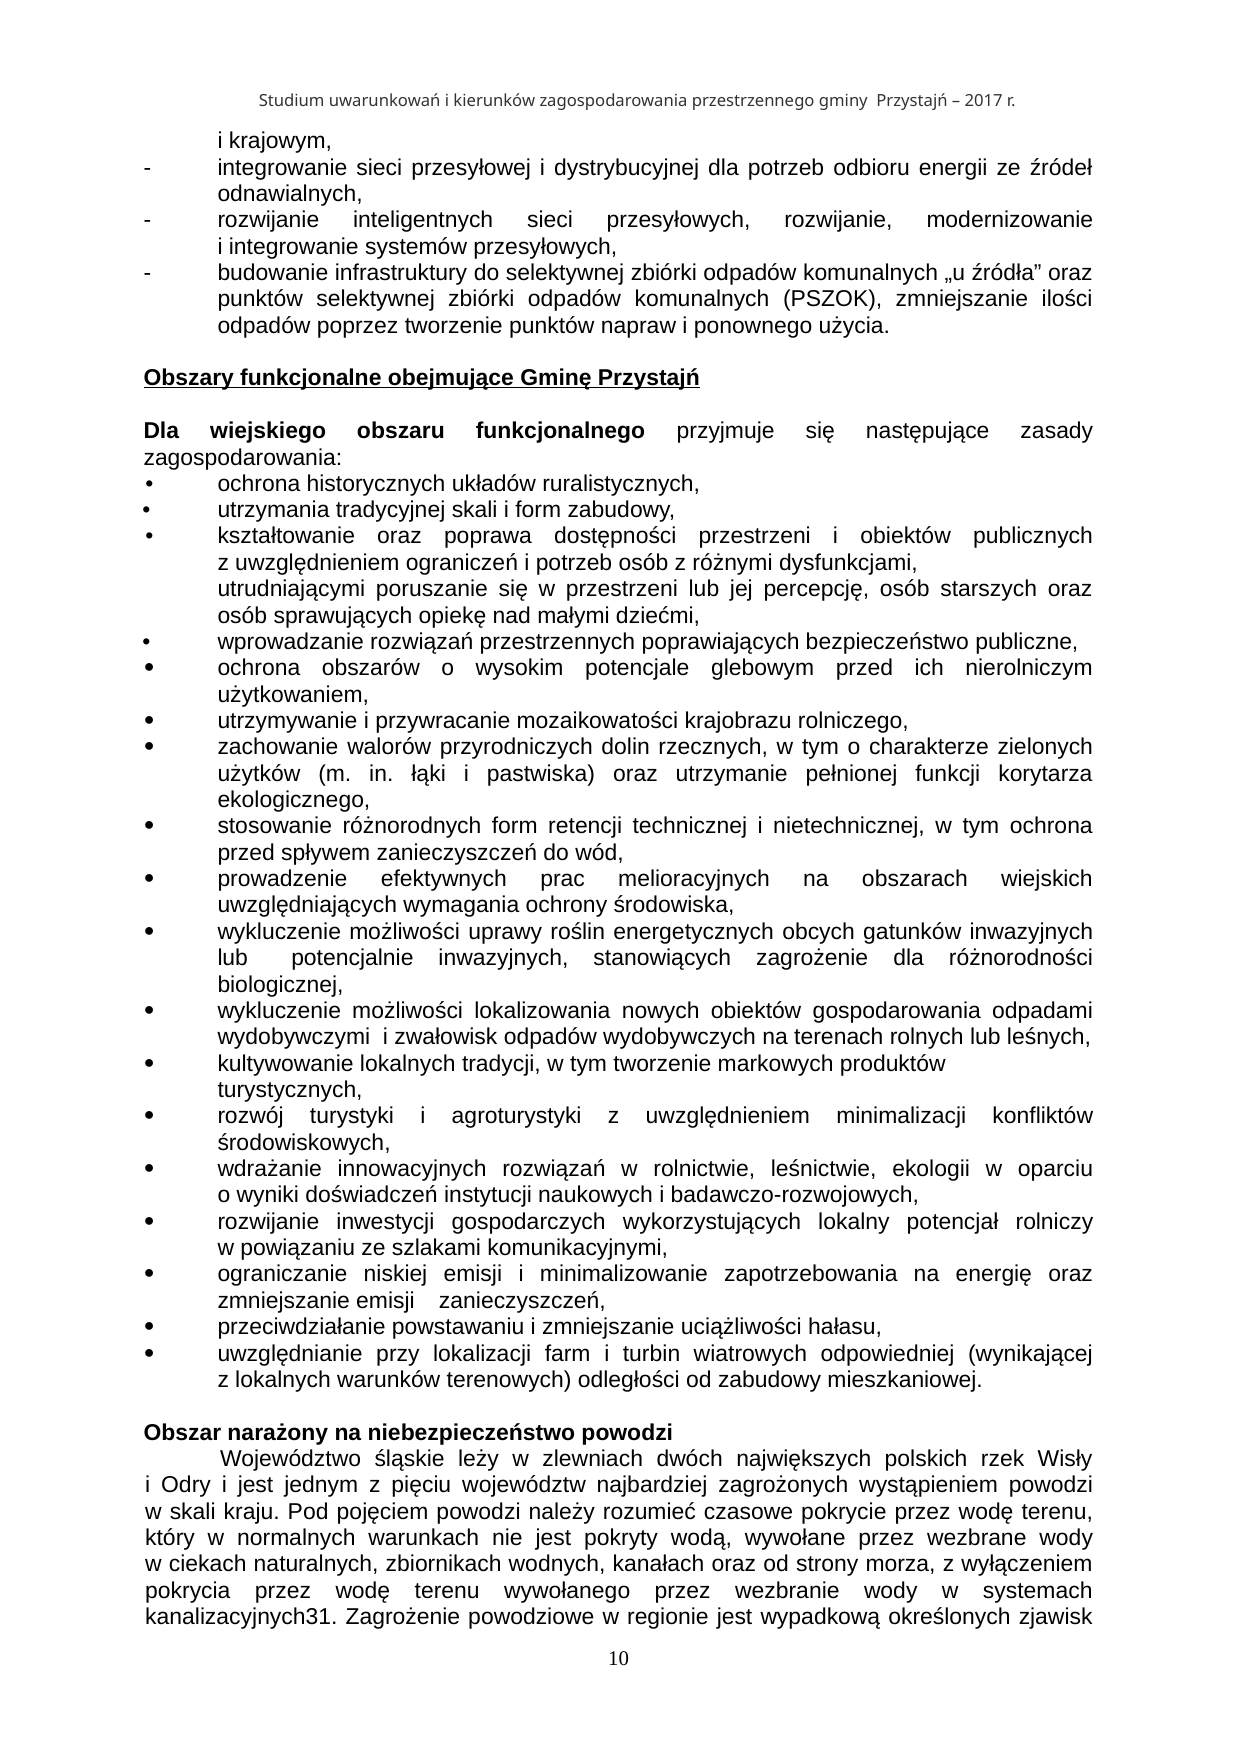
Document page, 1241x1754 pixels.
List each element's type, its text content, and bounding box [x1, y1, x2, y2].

list wykluczenie możliwości uprawy roślin energetycznych obcych gatunków inwazyjnych lub potencjalnie inwazyjnych, stanowiących zagrożenie dla różnorodności biologicznej, [145, 918, 1093, 997]
list rozwijanie inwestycji gospodarczych wykorzystujących lokalny potencjał rolniczy w powiązaniu ze szlakami komunikacyjnymi, [145, 1208, 1093, 1260]
list wykluczenie możliwości lokalizowania nowych obiektów gospodarowania odpadami wydobywczymi i zwałowisk odpadów wydobywczych na terenach rolnych lub leśnych, [145, 997, 1093, 1049]
list prowadzenie efektywnych prac melioracyjnych na obszarach wiejskich uwzględniających wymagania ochrony środowiska, [145, 865, 1093, 918]
text • utrzymania tradycyjnej skali i form zabudowy, [142, 496, 1093, 522]
list przeciwdziałanie powstawaniu i zmniejszanie uciążliwości hałasu, [145, 1313, 1093, 1339]
list stosowanie różnorodnych form retencji technicznej i nietechnicznej, w tym ochrona przed spływem zanieczyszczeń do wód, [145, 812, 1093, 865]
list wdrażanie innowacyjnych rozwiązań w rolnictwie, leśnictwie, ekologii w oparciu o wyniki doświadczeń instytucji naukowych i badawczo-rozwojowych, [145, 1155, 1093, 1208]
text - integrowanie sieci przesyłowej i dystrybucyjnej dla potrzeb odbioru energii ze źródeł odnawialnych, [143, 153, 1093, 206]
text • wprowadzanie rozwiązań przestrzennych poprawiających bezpieczeństwo publiczne, [142, 628, 1093, 654]
list ochrona obszarów o wysokim potencjale glebowym przed ich nierolniczym użytkowaniem, [145, 654, 1093, 707]
list uwzględnianie przy lokalizacji farm i turbin wiatrowych odpowiedniej (wynikającej z lokalnych warunków terenowych) odległości od zabudowy mieszkaniowej. [145, 1339, 1093, 1392]
text Obszar narażony na niebezpieczeństwo powodzi [143, 1418, 1093, 1445]
list ograniczanie niskiej emisji i minimalizowanie zapotrzebowania na energię oraz zmniejszanie emisji zanieczyszczeń, [145, 1260, 1093, 1313]
text i krajowym, [143, 127, 1093, 153]
text - budowanie infrastruktury do selektywnej zbiórki odpadów komunalnych „u źródła” oraz punktów selektywnej zbiórki odpadów komunalnych (PSZOK), zmniejszanie ilości odpadów poprzez tworzenie punktów napraw i ponownego użycia. [143, 259, 1093, 338]
list zachowanie walorów przyrodniczych dolin rzecznych, w tym o charakterze zielonych użytków (m. in. łąki i pastwiska) oraz utrzymanie pełnionej funkcji korytarza ekologicznego, [145, 733, 1093, 812]
list rozwój turystyki i agroturystyki z uwzględnieniem minimalizacji konfliktów środowiskowych, [145, 1102, 1093, 1155]
text Dla wiejskiego obszaru funkcjonalnego przyjmuje się następujące zasady zagospodarowania: [143, 417, 1093, 470]
list kultywowanie lokalnych tradycji, w tym tworzenie markowych produktów turystycznych, [145, 1049, 1093, 1102]
text Województwo śląskie leży w zlewniach dwóch największych polskich rzek Wisły i Odry i jest jednym z pięciu województw najbardziej zagrożonych wystąpieniem powodzi w skali kraju. Pod pojęciem powodzi należy rozumieć czasowe pokrycie przez wodę terenu, który w normalnych warunkach nie jest pokryty wodą, wywołane przez wezbrane wody w ciekach naturalnych, zbiornikach wodnych, kanałach oraz od strony morza, z wyłączeniem pokrycia przez wodę terenu wywołanego przez wezbranie wody w systemach kanalizacyjnych31. Zagrożenie powodziowe w regionie jest wypadkową określonych zjawisk [145, 1445, 1093, 1629]
text • kształtowanie oraz poprawa dostępności przestrzeni i obiektów publicznych z uwzględnieniem ograniczeń i potrzeb osób z różnymi dysfunkcjami, utrudniającymi poruszanie się w przestrzeni lub jej percepcję, osób starszych oraz osób sprawujących opiekę nad małymi dziećmi, [145, 522, 1093, 628]
text - rozwijanie inteligentnych sieci przesyłowych, rozwijanie, modernizowanie i integrowanie systemów przesyłowych, [143, 206, 1093, 259]
text Obszary funkcjonalne obejmujące Gminę Przystajń [143, 364, 1093, 391]
text • ochrona historycznych układów ruralistycznych, [145, 470, 1093, 496]
list utrzymywanie i przywracanie mozaikowatości krajobrazu rolniczego, [145, 707, 1093, 733]
